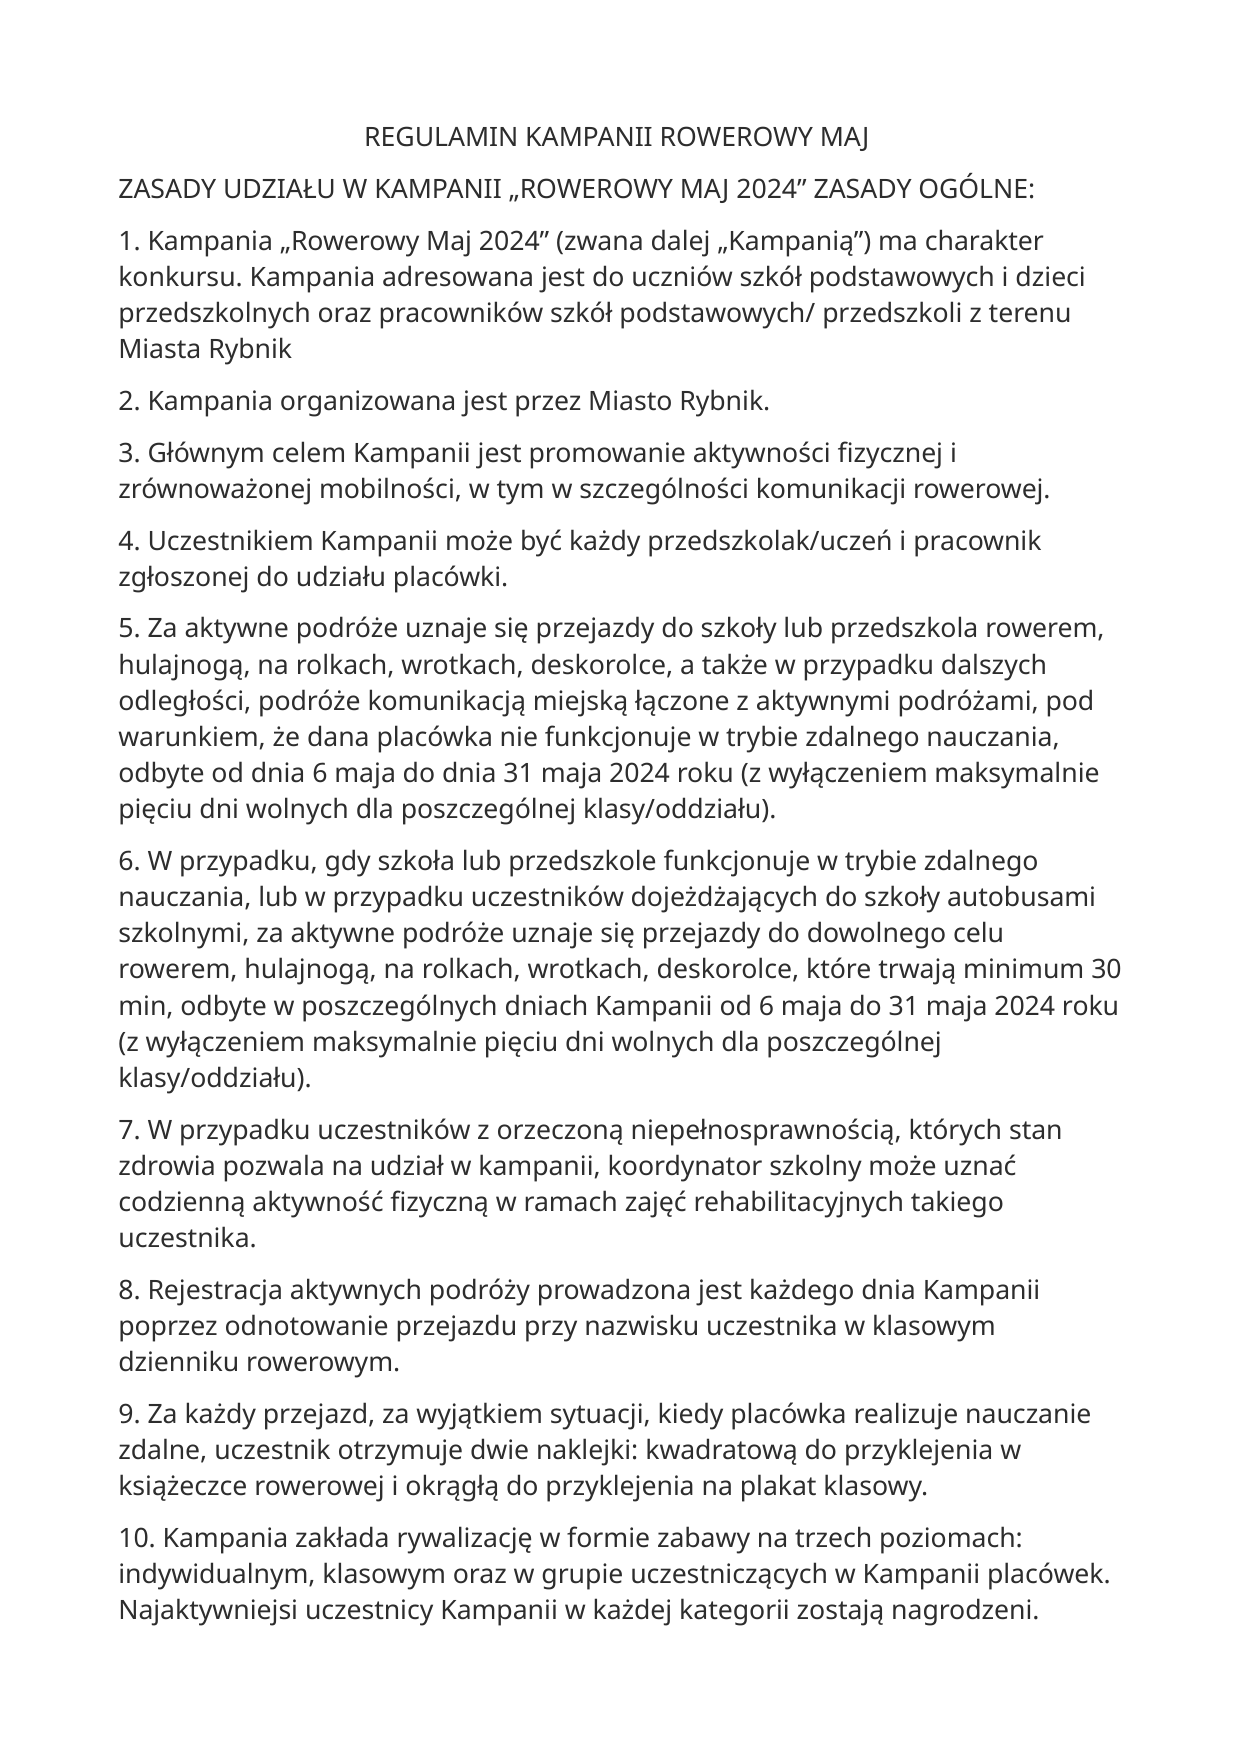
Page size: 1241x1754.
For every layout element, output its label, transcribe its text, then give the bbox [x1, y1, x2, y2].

text 7. W przypadku uczestników z orzeczoną niepełnosprawnością, których stan zdrowia pozwala na udział w kampanii, koordynator szkolny może uznać codzienną aktywność fizyczną w ramach zajęć rehabilitacyjnych takiego uczestnika. [118, 1111, 1122, 1255]
text 6. W przypadku, gdy szkoła lub przedszkole funkcjonuje w trybie zdalnego nauczania, lub w przypadku uczestników dojeżdżających do szkoły autobusami szkolnymi, za aktywne podróże uznaje się przejazdy do dowolnego celu rowerem, hulajnogą, na rolkach, wrotkach, deskorolce, które trwają minimum 30 min, odbyte w poszczególnych dniach Kampanii od 6 maja do 31 maja 2024 roku (z wyłączeniem maksymalnie pięciu dni wolnych dla poszczególnej klasy/oddziału). [118, 842, 1122, 1095]
text 3. Głównym celem Kampanii jest promowanie aktywności fizycznej i zrównoważonej mobilności, w tym w szczególności komunikacji rowerowej. [118, 434, 1122, 506]
text 10. Kampania zakłada rywalizację w formie zabawy na trzech poziomach: indywidualnym, klasowym oraz w grupie uczestniczących w Kampanii placówek. Najaktywniejsi uczestnicy Kampanii w każdej kategorii zostają nagrodzeni. [118, 1519, 1122, 1627]
text 9. Za każdy przejazd, za wyjątkiem sytuacji, kiedy placówka realizuje nauczanie zdalne, uczestnik otrzymuje dwie naklejki: kwadratową do przyklejenia w książeczce rowerowej i okrągłą do przyklejenia na plakat klasowy. [118, 1395, 1122, 1503]
text 5. Za aktywne podróże uznaje się przejazdy do szkoły lub przedszkola rowerem, hulajnogą, na rolkach, wrotkach, deskorolce, a także w przypadku dalszych odległości, podróże komunikacją miejską łączone z aktywnymi podróżami, pod warunkiem, że dana placówka nie funkcjonuje w trybie zdalnego nauczania, odbyte od dnia 6 maja do dnia 31 maja 2024 roku (z wyłączeniem maksymalnie pięciu dni wolnych dla poszczególnej klasy/oddziału). [118, 609, 1122, 826]
text REGULAMIN KAMPANII ROWEROWY MAJ [118, 118, 1122, 154]
text ZASADY UDZIAŁU W KAMPANII „ROWEROWY MAJ 2024” ZASADY OGÓLNE: [118, 170, 1122, 206]
text 2. Kampania organizowana jest przez Miasto Rybnik. [118, 382, 1122, 418]
text 1. Kampania „Rowerowy Maj 2024” (zwana dalej „Kampanią”) ma charakter konkursu. Kampania adresowana jest do uczniów szkół podstawowych i dzieci przedszkolnych oraz pracowników szkół podstawowych/ przedszkoli z terenu Miasta Rybnik [118, 222, 1122, 366]
text 8. Rejestracja aktywnych podróży prowadzona jest każdego dnia Kampanii poprzez odnotowanie przejazdu przy nazwisku uczestnika w klasowym dzienniku rowerowym. [118, 1271, 1122, 1379]
text 4. Uczestnikiem Kampanii może być każdy przedszkolak/uczeń i pracownik zgłoszonej do udziału placówki. [118, 522, 1122, 594]
